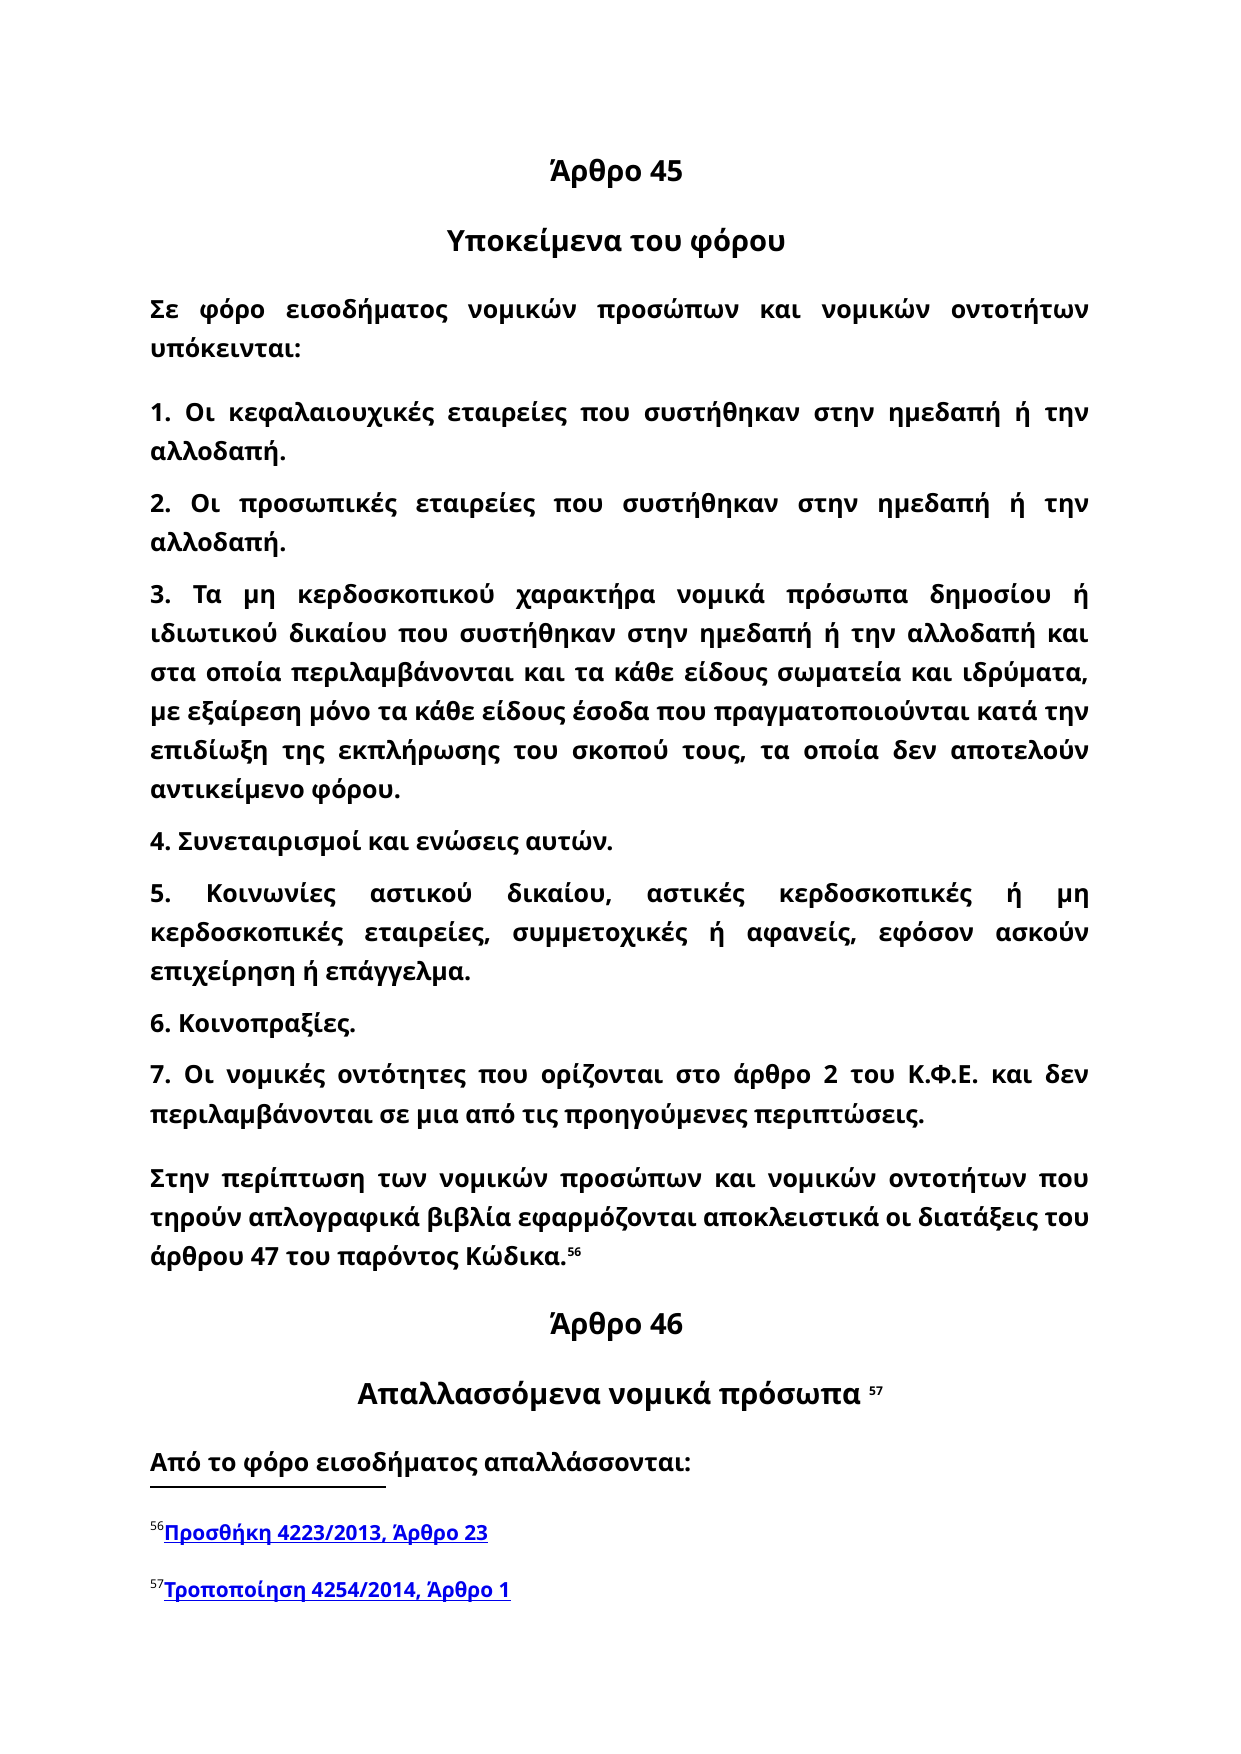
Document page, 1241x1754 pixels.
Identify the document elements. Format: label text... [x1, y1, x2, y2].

text 7. Οι νομικές οντότητες που ορίζονται στο άρθρο 2 του Κ.Φ.Ε. και δεν περιλαμβάνονται σε μια από τις προηγούμενες περιπτώσεις. [150, 1057, 1090, 1130]
text 5. Κοινωνίες αστικού δικαίου, αστικές κερδοσκοπικές ή μη κερδοσκοπικές εταιρείες, συμμετοχικές ή αφανείς, εφόσον ασκούν επιχείρηση ή επάγγελμα. [150, 875, 1090, 988]
text 1. Οι κεφαλαιουχικές εταιρείες που συστήθηκαν στην ημεδαπή ή την αλλοδαπή. [150, 394, 1090, 468]
subtitle Απαλλασσόμενα νομικά πρόσωπα [150, 1373, 1090, 1413]
subtitle Άρθρο 45 [150, 150, 1090, 190]
text Σε φόρο εισοδήματος νομικών προσώπων και νομικών οντοτήτων υπόκεινται: [150, 291, 1090, 364]
text Από το φόρο εισοδήματος απαλλάσσονται: [150, 1444, 1090, 1478]
text 6. Κοινοπραξίες. [150, 1005, 1090, 1039]
text 2. Οι προσωπικές εταιρείες που συστήθηκαν στην ημεδαπή ή την αλλοδαπή. [150, 485, 1090, 559]
text 4. Συνεταιρισμοί και ενώσεις αυτών. [150, 824, 1090, 858]
text Στην περίπτωση των νομικών προσώπων και νομικών οντοτήτων που τηρούν απλογραφικά βιβλία εφαρμόζονται αποκλειστικά οι διατάξεις του άρθρου 47 του παρόντος Κώδικα. [150, 1160, 1090, 1273]
text Τροποποίηση 4254/2014, Άρθρο 1 [150, 1576, 1090, 1604]
subtitle Υποκείμενα του φόρου [150, 221, 1090, 260]
subtitle Άρθρο 46 [150, 1303, 1090, 1343]
text 3. Τα μη κερδοσκοπικού χαρακτήρα νομικά πρόσωπα δημοσίου ή ιδιωτικού δικαίου που συστήθηκαν στην ημεδαπή ή την αλλοδαπή και στα οποία περιλαμβάνονται και τα κάθε είδους σωματεία και ιδρύματα, με εξαίρεση μόνο τα κάθε είδους έσοδα που πραγματοποιούνται κατά την επιδίωξη της εκπλήρωσης του σκοπού τους, τα οποία δεν αποτελούν αντικείμενο φόρου. [150, 576, 1090, 806]
text Προσθήκη 4223/2013, Άρθρο 23 [150, 1518, 1090, 1546]
